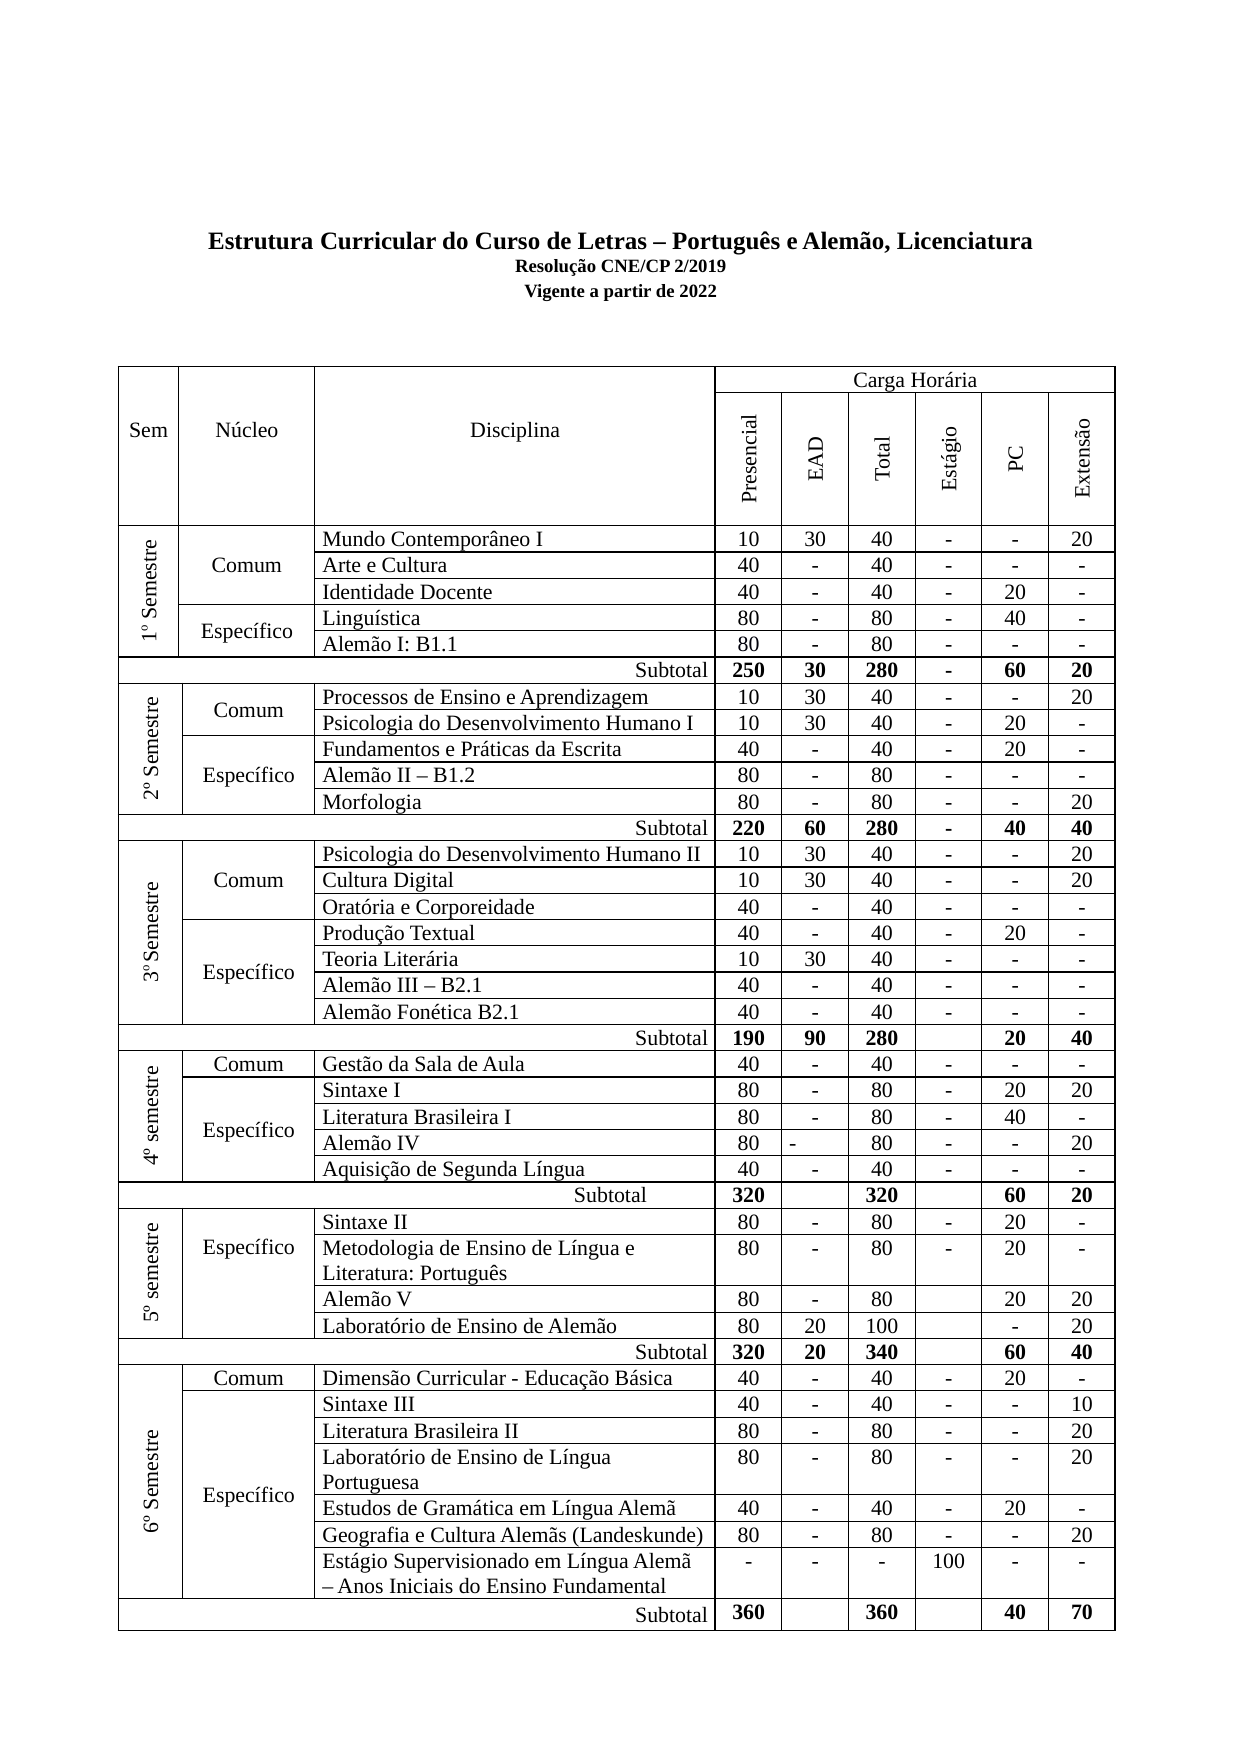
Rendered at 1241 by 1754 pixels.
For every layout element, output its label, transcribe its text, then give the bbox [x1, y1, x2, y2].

table_cell [916, 1313, 981, 1338]
table_cell Geografia e Cultura Alemãs (Landeskunde) [315, 1522, 714, 1547]
text Vigente a partir de 2022 [118, 279, 1123, 301]
table_cell Específico [183, 1209, 314, 1338]
table_cell - [982, 894, 1048, 919]
table_cell 80 [849, 1130, 915, 1155]
table_cell - [1049, 1495, 1114, 1521]
table_cell 80 [716, 1209, 781, 1234]
table_cell 30 [782, 526, 848, 551]
table_cell 40 [849, 1365, 915, 1390]
table_cell 40 [849, 1391, 915, 1417]
table_cell Laboratório de Ensino de Língua Portuguesa [315, 1444, 714, 1494]
table_cell 40 [982, 1104, 1048, 1129]
table_cell 30 [782, 658, 848, 683]
table_cell 40 [849, 579, 915, 604]
table_cell Oratória e Corporeidade [315, 894, 714, 919]
table_cell - [782, 1209, 848, 1234]
table_cell - [1049, 736, 1114, 761]
table_cell - [982, 553, 1048, 578]
table_cell 2º Semestre [119, 684, 182, 814]
table_cell Dimensão Curricular - Educação Básica [315, 1365, 714, 1390]
table_cell - [782, 1156, 848, 1181]
table_cell Literatura Brasileira I [315, 1104, 714, 1129]
table_cell 80 [849, 631, 915, 656]
table_cell Psicologia do Desenvolvimento Humano II [315, 841, 714, 866]
table_cell 80 [849, 1104, 915, 1129]
table_cell Extensão [1049, 393, 1114, 525]
table_cell Arte e Cultura [315, 553, 714, 578]
table_cell 30 [782, 684, 848, 709]
table_cell Processos de Ensino e Aprendizagem [315, 684, 714, 709]
table_cell - [916, 658, 981, 683]
table_cell Metodologia de Ensino de Língua e Literatura: Português [315, 1235, 714, 1285]
table_cell [916, 1183, 981, 1208]
table_cell Específico [183, 736, 314, 814]
table_cell 40 [849, 526, 915, 551]
table_cell 100 [916, 1548, 981, 1598]
table_cell - [782, 1051, 848, 1076]
table_header Sem [119, 367, 178, 525]
table_cell 40 [1049, 815, 1114, 840]
table_cell - [916, 1130, 981, 1155]
table_cell - [782, 1286, 848, 1312]
table_cell 20 [1049, 1130, 1114, 1155]
table_cell - [1049, 710, 1114, 735]
table_cell - [782, 1444, 848, 1494]
table_cell - [782, 1365, 848, 1390]
table_cell - [916, 1495, 981, 1521]
table_cell 320 [716, 1339, 781, 1364]
table_cell - [1049, 1104, 1114, 1129]
table_cell 30 [782, 710, 848, 735]
table_cell - [982, 631, 1048, 656]
table_cell 20 [1049, 1418, 1114, 1443]
table_cell - [916, 1391, 981, 1417]
table_cell - [782, 579, 848, 604]
table_cell Morfologia [315, 789, 714, 814]
table_cell Sintaxe I [315, 1078, 714, 1103]
table_cell - [916, 763, 981, 788]
table_cell Específico [183, 920, 314, 1024]
table_cell 40 [716, 973, 781, 998]
table_cell - [916, 868, 981, 893]
table_cell - [782, 553, 848, 578]
table_cell 40 [716, 1365, 781, 1390]
table_cell 20 [1049, 841, 1114, 866]
table_cell Aquisição de Segunda Língua [315, 1156, 714, 1181]
table_cell - [982, 763, 1048, 788]
table_cell 10 [1049, 1391, 1114, 1417]
table_cell 320 [716, 1183, 781, 1208]
table_cell - [1049, 946, 1114, 971]
table_cell - [982, 841, 1048, 866]
table_cell 30 [782, 868, 848, 893]
table_cell 20 [1049, 1183, 1114, 1208]
table_cell - [1049, 999, 1114, 1024]
table_cell 80 [716, 631, 781, 656]
table_cell - [916, 710, 981, 735]
table_cell 80 [849, 1418, 915, 1443]
table_cell - [982, 1522, 1048, 1547]
table_cell Comum [183, 841, 314, 919]
table_cell 80 [849, 1522, 915, 1547]
table_cell 340 [849, 1339, 915, 1364]
table_cell - [782, 763, 848, 788]
table_cell - [916, 1104, 981, 1129]
table_cell 360 [849, 1599, 915, 1630]
table_cell - [982, 1130, 1048, 1155]
table_cell - [1049, 1051, 1114, 1076]
table_cell 80 [716, 1418, 781, 1443]
table_cell 40 [849, 946, 915, 971]
table_cell 40 [1049, 1025, 1114, 1050]
table_cell - [782, 736, 848, 761]
table_cell 20 [982, 1495, 1048, 1521]
table_cell 40 [982, 815, 1048, 840]
table_cell - [982, 1418, 1048, 1443]
table_cell 80 [716, 1130, 781, 1155]
table_cell - [1049, 605, 1114, 630]
table_cell 40 [849, 841, 915, 866]
table_cell Mundo Contemporâneo I [315, 526, 714, 551]
table_cell - [916, 736, 981, 761]
table_cell 280 [849, 658, 915, 683]
table_cell Psicologia do Desenvolvimento Humano I [315, 710, 714, 735]
table_cell Literatura Brasileira II [315, 1418, 714, 1443]
table_cell 60 [782, 815, 848, 840]
table_cell Subtotal [119, 1183, 714, 1208]
table_cell 10 [716, 710, 781, 735]
table_header Carga Horária [716, 367, 1114, 392]
table_cell - [782, 920, 848, 945]
table_cell - [1049, 894, 1114, 919]
table_cell - [916, 1365, 981, 1390]
table_cell 30 [782, 946, 848, 971]
table_cell - [1049, 1156, 1114, 1181]
table_cell - [782, 1391, 848, 1417]
table_cell 20 [982, 1365, 1048, 1390]
table_cell Estudos de Gramática em Língua Alemã [315, 1495, 714, 1521]
table_cell 40 [849, 684, 915, 709]
table_cell - [982, 526, 1048, 551]
table_cell 80 [716, 1313, 781, 1338]
table_cell 40 [849, 920, 915, 945]
table_cell [916, 1286, 981, 1312]
table_cell 20 [1049, 868, 1114, 893]
table_cell - [916, 999, 981, 1024]
table_cell - [982, 1313, 1048, 1338]
table_cell 20 [1049, 658, 1114, 683]
table_cell - [916, 631, 981, 656]
table_cell 100 [849, 1313, 915, 1338]
table_cell 360 [716, 1599, 781, 1630]
table_cell Específico [183, 1391, 314, 1598]
table_cell [916, 1599, 981, 1630]
table_cell 40 [716, 920, 781, 945]
table_cell 20 [782, 1313, 848, 1338]
table_cell 40 [849, 1051, 915, 1076]
table_cell 10 [716, 868, 781, 893]
table_cell Identidade Docente [315, 579, 714, 604]
table_cell 80 [849, 1235, 915, 1285]
table_cell - [916, 841, 981, 866]
table_cell 60 [982, 658, 1048, 683]
table_cell 40 [716, 553, 781, 578]
table_cell - [916, 973, 981, 998]
table_cell - [982, 999, 1048, 1024]
table_cell 80 [849, 1209, 915, 1234]
table_cell - [982, 684, 1048, 709]
table_cell 20 [1049, 1522, 1114, 1547]
table_cell Sintaxe III [315, 1391, 714, 1417]
table_cell - [982, 1444, 1048, 1494]
table_cell - [916, 553, 981, 578]
table_cell 60 [982, 1339, 1048, 1364]
table_cell - [782, 1522, 848, 1547]
table_cell 220 [716, 815, 781, 840]
table_cell Comum [183, 1051, 314, 1076]
table_cell 80 [716, 1104, 781, 1129]
table_cell Alemão I: B1.1 [315, 631, 714, 656]
table_cell 6º Semestre [119, 1365, 182, 1598]
table_cell - [849, 1548, 915, 1598]
table_cell 40 [716, 1051, 781, 1076]
table_cell - [1049, 1548, 1114, 1598]
table_cell Presencial [716, 393, 781, 525]
table_cell - [916, 684, 981, 709]
table_cell Fundamentos e Práticas da Escrita [315, 736, 714, 761]
table_cell Laboratório de Ensino de Alemão [315, 1313, 714, 1338]
table_cell 10 [716, 841, 781, 866]
table_cell [916, 1339, 981, 1364]
table_header Núcleo [179, 367, 314, 525]
table_cell PC [982, 393, 1048, 525]
table_cell [782, 1183, 848, 1208]
table_cell Gestão da Sala de Aula [315, 1051, 714, 1076]
text Estrutura Curricular do Curso de Letras – Português e Alemão, Licenciatura [118, 226, 1123, 255]
table_cell - [1049, 763, 1114, 788]
table_cell Específico [183, 1078, 314, 1181]
table_cell EAD [782, 393, 848, 525]
table_cell - [982, 1391, 1048, 1417]
table_cell 20 [982, 1235, 1048, 1285]
table_cell 250 [716, 658, 781, 683]
table_cell Alemão II – B1.2 [315, 763, 714, 788]
table_cell Comum [179, 526, 314, 604]
table_cell - [916, 920, 981, 945]
table_cell 40 [849, 1495, 915, 1521]
table_cell - [916, 1078, 981, 1103]
table_cell 80 [716, 1522, 781, 1547]
table_cell - [782, 999, 848, 1024]
table_cell - [982, 973, 1048, 998]
table_cell Alemão Fonética B2.1 [315, 999, 714, 1024]
table_cell 90 [782, 1025, 848, 1050]
table_cell Cultura Digital [315, 868, 714, 893]
table_cell 80 [716, 789, 781, 814]
table_cell Alemão III – B2.1 [315, 973, 714, 998]
table_cell 40 [1049, 1339, 1114, 1364]
table_cell 80 [716, 1078, 781, 1103]
table_cell 320 [849, 1183, 915, 1208]
table_cell - [982, 1548, 1048, 1598]
table_cell 280 [849, 815, 915, 840]
table_cell - [782, 973, 848, 998]
table_cell - [916, 1235, 981, 1285]
table_cell 3o Semestre [119, 841, 182, 1024]
table_cell 40 [849, 894, 915, 919]
table_cell - [916, 526, 981, 551]
table_cell 40 [716, 1391, 781, 1417]
table_cell - [716, 1548, 781, 1598]
table_cell 20 [982, 1209, 1048, 1234]
table_cell Comum [183, 1365, 314, 1390]
table_cell - [1049, 1209, 1114, 1234]
table_cell 80 [716, 763, 781, 788]
table_cell - [782, 789, 848, 814]
table_cell - [982, 789, 1048, 814]
table_cell 80 [849, 1444, 915, 1494]
table_cell - [782, 1418, 848, 1443]
table_cell 40 [716, 1495, 781, 1521]
table_cell 40 [716, 1156, 781, 1181]
table_cell - [982, 946, 1048, 971]
table_cell - [782, 894, 848, 919]
table_cell - [916, 815, 981, 840]
table_cell - [916, 579, 981, 604]
table_cell 40 [849, 999, 915, 1024]
table_cell 40 [849, 973, 915, 998]
table_cell 20 [1049, 526, 1114, 551]
table_cell 80 [716, 1286, 781, 1312]
table_cell - [916, 605, 981, 630]
table_cell - [782, 1104, 848, 1129]
table_cell - [782, 1078, 848, 1103]
table_cell Subtotal [119, 1599, 714, 1630]
table_cell - [782, 1235, 848, 1285]
table_cell 4º semestre [119, 1051, 182, 1181]
table_cell - [782, 605, 848, 630]
table_cell 40 [716, 999, 781, 1024]
table_cell Subtotal [119, 1339, 714, 1364]
table_cell Linguística [315, 605, 714, 630]
table_cell - [1049, 1365, 1114, 1390]
table_cell 40 [849, 1156, 915, 1181]
table_cell - [1049, 579, 1114, 604]
table_cell - [782, 1495, 848, 1521]
table_cell 40 [849, 553, 915, 578]
table_cell 10 [716, 526, 781, 551]
table_cell 20 [982, 710, 1048, 735]
table_cell 20 [1049, 1078, 1114, 1103]
table_cell 20 [982, 1025, 1048, 1050]
table_cell 80 [849, 605, 915, 630]
table_cell 40 [716, 894, 781, 919]
table_cell 20 [982, 1078, 1048, 1103]
table_cell Comum [183, 684, 314, 735]
table_cell 20 [1049, 1444, 1114, 1494]
table_cell 80 [849, 763, 915, 788]
table_cell - [1049, 1235, 1114, 1285]
table_header Disciplina [315, 367, 714, 525]
table_cell - [982, 868, 1048, 893]
table_cell - [1049, 553, 1114, 578]
table_cell - [916, 946, 981, 971]
table_cell [782, 1599, 848, 1630]
table_cell 40 [849, 736, 915, 761]
table_cell - [782, 631, 848, 656]
table_cell 20 [982, 1286, 1048, 1312]
table_cell 1o Semestre [119, 526, 178, 656]
table_cell - [782, 1130, 848, 1155]
table_cell - [916, 1209, 981, 1234]
table_cell 20 [1049, 1286, 1114, 1312]
table_cell - [916, 1418, 981, 1443]
table_cell - [916, 1051, 981, 1076]
table_cell Total [849, 393, 915, 525]
table_cell - [916, 1444, 981, 1494]
table_cell - [916, 789, 981, 814]
table_cell 70 [1049, 1599, 1114, 1630]
table_cell 20 [1049, 684, 1114, 709]
table_cell - [782, 1548, 848, 1598]
table_cell 80 [716, 1235, 781, 1285]
table_cell - [916, 1156, 981, 1181]
table_cell 20 [1049, 789, 1114, 814]
table_cell 10 [716, 684, 781, 709]
table_cell Teoria Literária [315, 946, 714, 971]
table_cell 80 [716, 1444, 781, 1494]
table_cell Estágio Supervisionado em Língua Alemã – Anos Iniciais do Ensino Fundamental [315, 1548, 714, 1598]
table_cell 40 [982, 605, 1048, 630]
table_cell - [916, 1522, 981, 1547]
table_cell Produção Textual [315, 920, 714, 945]
table_cell - [1049, 920, 1114, 945]
table_cell 30 [782, 841, 848, 866]
table_cell 80 [849, 1078, 915, 1103]
table_cell - [982, 1051, 1048, 1076]
table_cell Subtotal [119, 658, 714, 683]
table_cell 80 [849, 789, 915, 814]
table_cell 20 [982, 920, 1048, 945]
table_cell 40 [849, 868, 915, 893]
table_cell - [982, 1156, 1048, 1181]
text Resolução CNE/CP 2/2019 [118, 255, 1123, 276]
table_cell 40 [716, 736, 781, 761]
table_cell 60 [982, 1183, 1048, 1208]
table_cell Específico [179, 605, 314, 656]
table_cell Estágio [916, 393, 981, 525]
table_cell 280 [849, 1025, 915, 1050]
table_cell 40 [716, 579, 781, 604]
table_cell 40 [982, 1599, 1048, 1630]
table_cell Alemão IV [315, 1130, 714, 1155]
table_cell - [1049, 973, 1114, 998]
table_cell 20 [782, 1339, 848, 1364]
table_cell 5º semestre [119, 1209, 182, 1338]
table_cell 80 [849, 1286, 915, 1312]
table_cell - [916, 894, 981, 919]
table_cell 20 [982, 579, 1048, 604]
table_cell 10 [716, 946, 781, 971]
table_cell Alemão V [315, 1286, 714, 1312]
table_cell Subtotal [119, 815, 714, 840]
table_cell Sintaxe II [315, 1209, 714, 1234]
table_cell 40 [849, 710, 915, 735]
table_cell 20 [982, 736, 1048, 761]
table_cell [916, 1025, 981, 1050]
table_cell 20 [1049, 1313, 1114, 1338]
table_cell 190 [716, 1025, 781, 1050]
table_cell 80 [716, 605, 781, 630]
table_cell Subtotal [119, 1025, 714, 1050]
table_cell - [1049, 631, 1114, 656]
